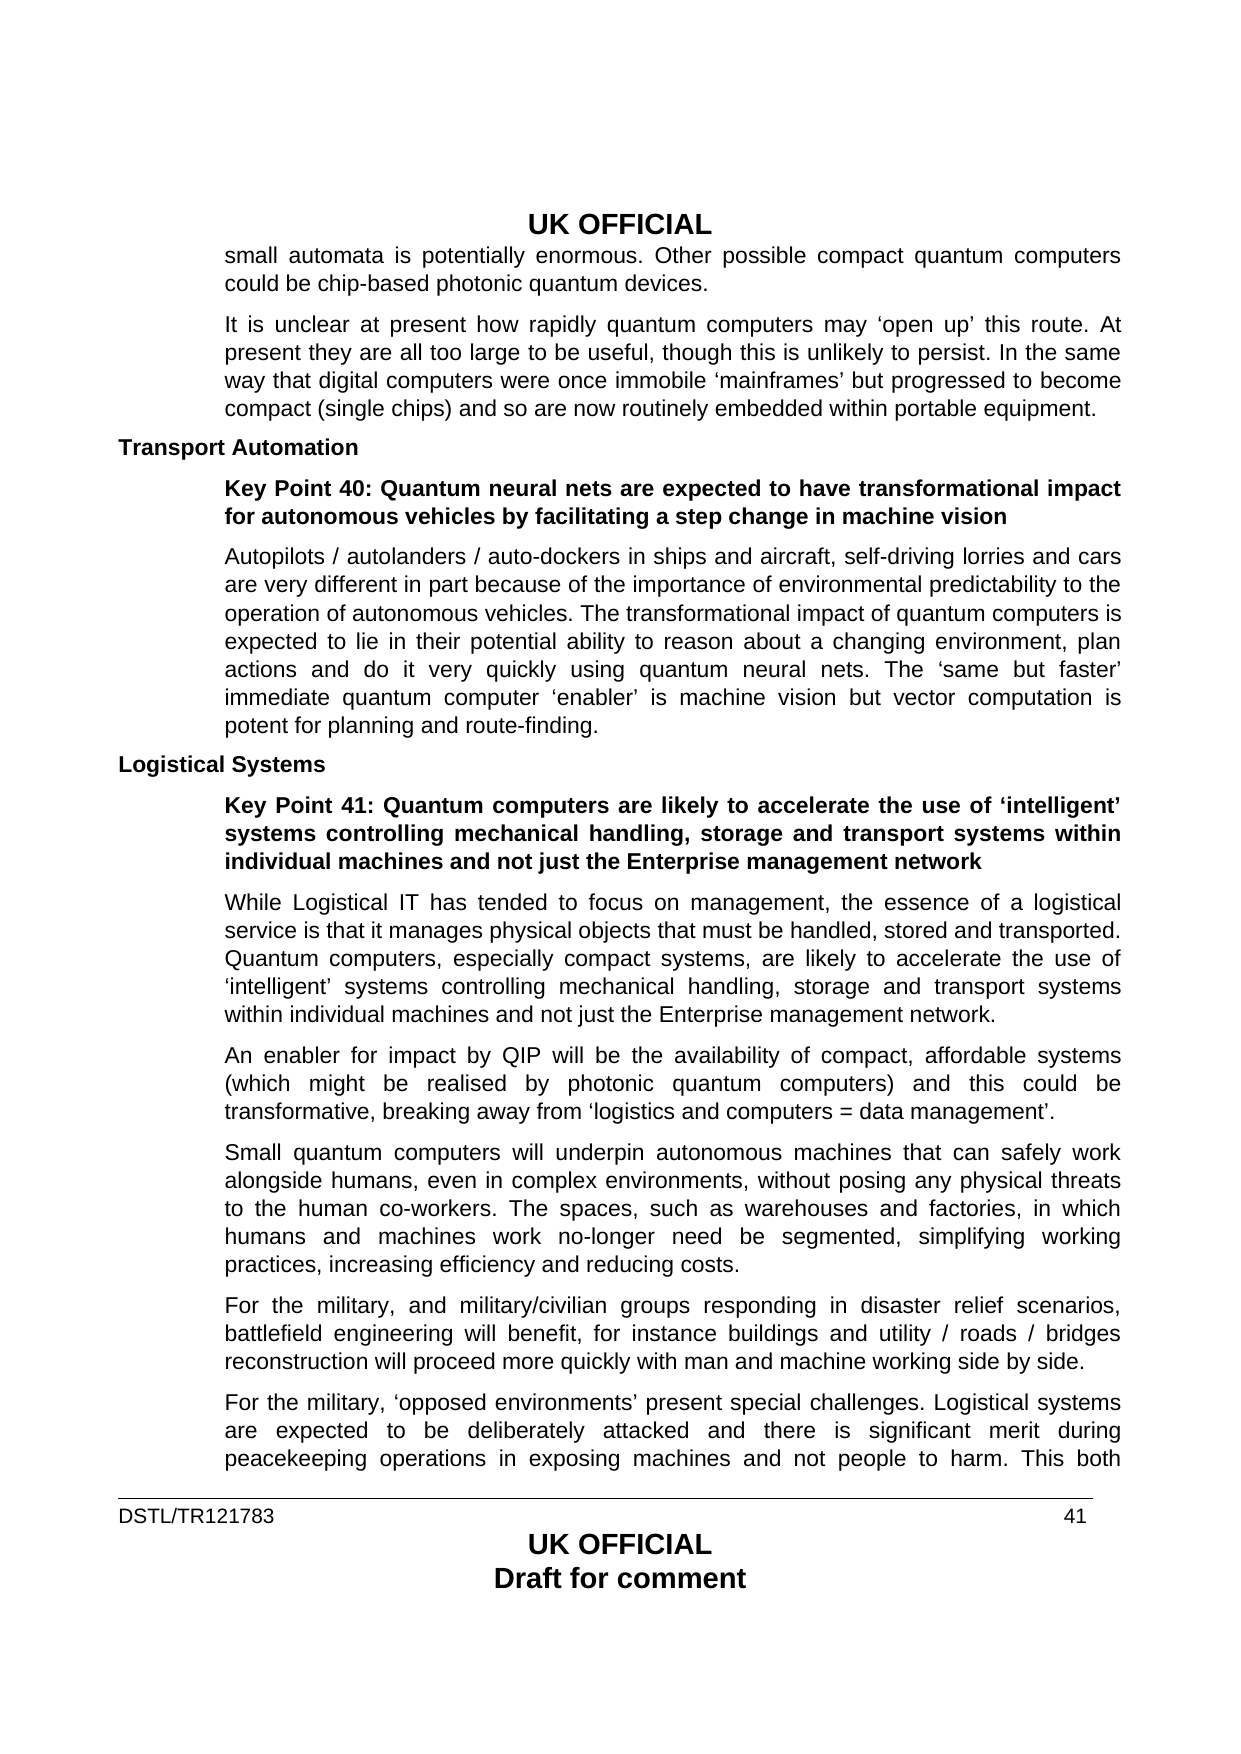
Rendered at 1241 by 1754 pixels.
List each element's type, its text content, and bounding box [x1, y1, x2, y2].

text Small quantum computers will underpin autonomous machines that can safely work alongside humans, even in complex environments, without posing any physical threats to the human co-workers. The spaces, such as warehouses and factories, in which humans and machines work no-longer need be segmented, simplifying working practices, increasing efficiency and reducing costs. [224, 1137, 1122, 1277]
text Key Point 41: Quantum computers are likely to accelerate the use of ‘intelligent’ systems controlling mechanical handling, storage and transport systems within individual machines and not just the Enterprise management network [224, 790, 1122, 874]
text It is unclear at present how rapidly quantum computers may ‘open up’ this route. At present they are all too large to be useful, though this is unlikely to persist. In the same way that digital computers were once immobile ‘mainframes’ but progressed to become compact (single chips) and so are now routinely embedded within portable equipment. [224, 309, 1122, 421]
text Autopilots / autolanders / auto-dockers in ships and aircraft, self-driving lorries and cars are very different in part because of the importance of environmental predictability to the operation of autonomous vehicles. The transformational impact of quantum computers is expected to lie in their potential ability to reason about a changing environment, plan actions and do it very quickly using quantum neural nets. The ‘same but faster’ immediate quantum computer ‘enabler’ is machine vision but vector computation is potent for planning and route-finding. [224, 542, 1122, 738]
text Key Point 40: Quantum neural nets are expected to have transformational impact for autonomous vehicles by facilitating a step change in machine vision [224, 473, 1122, 529]
text While Logistical IT has tended to focus on management, the essence of a logistical service is that it manages physical objects that must be handled, stored and transported. Quantum computers, especially compact systems, are likely to accelerate the use of ‘intelligent’ systems controlling mechanical handling, storage and transport systems within individual machines and not just the Enterprise management network. [224, 887, 1122, 1027]
text For the military, ‘opposed environments’ present special challenges. Logistical systems are expected to be deliberately attacked and there is significant merit during peacekeeping operations in exposing machines and not people to harm. This both [224, 1387, 1122, 1471]
text small automata is potentially enormous. Other possible compact quantum computers could be chip-based photonic quantum devices. [224, 240, 1122, 296]
subtitle Logistical Systems [118, 751, 1122, 777]
text For the military, and military/civilian groups responding in disaster relief scenarios, battlefield engineering will benefit, for instance buildings and utility / roads / bridges reconstruction will proceed more quickly with man and machine working side by side. [224, 1290, 1122, 1374]
text An enabler for impact by QIP will be the availability of compact, affordable systems (which might be realised by photonic quantum computers) and this could be transformative, breaking away from ‘logistics and computers = data management’. [224, 1040, 1122, 1124]
subtitle Transport Automation [118, 434, 1122, 460]
